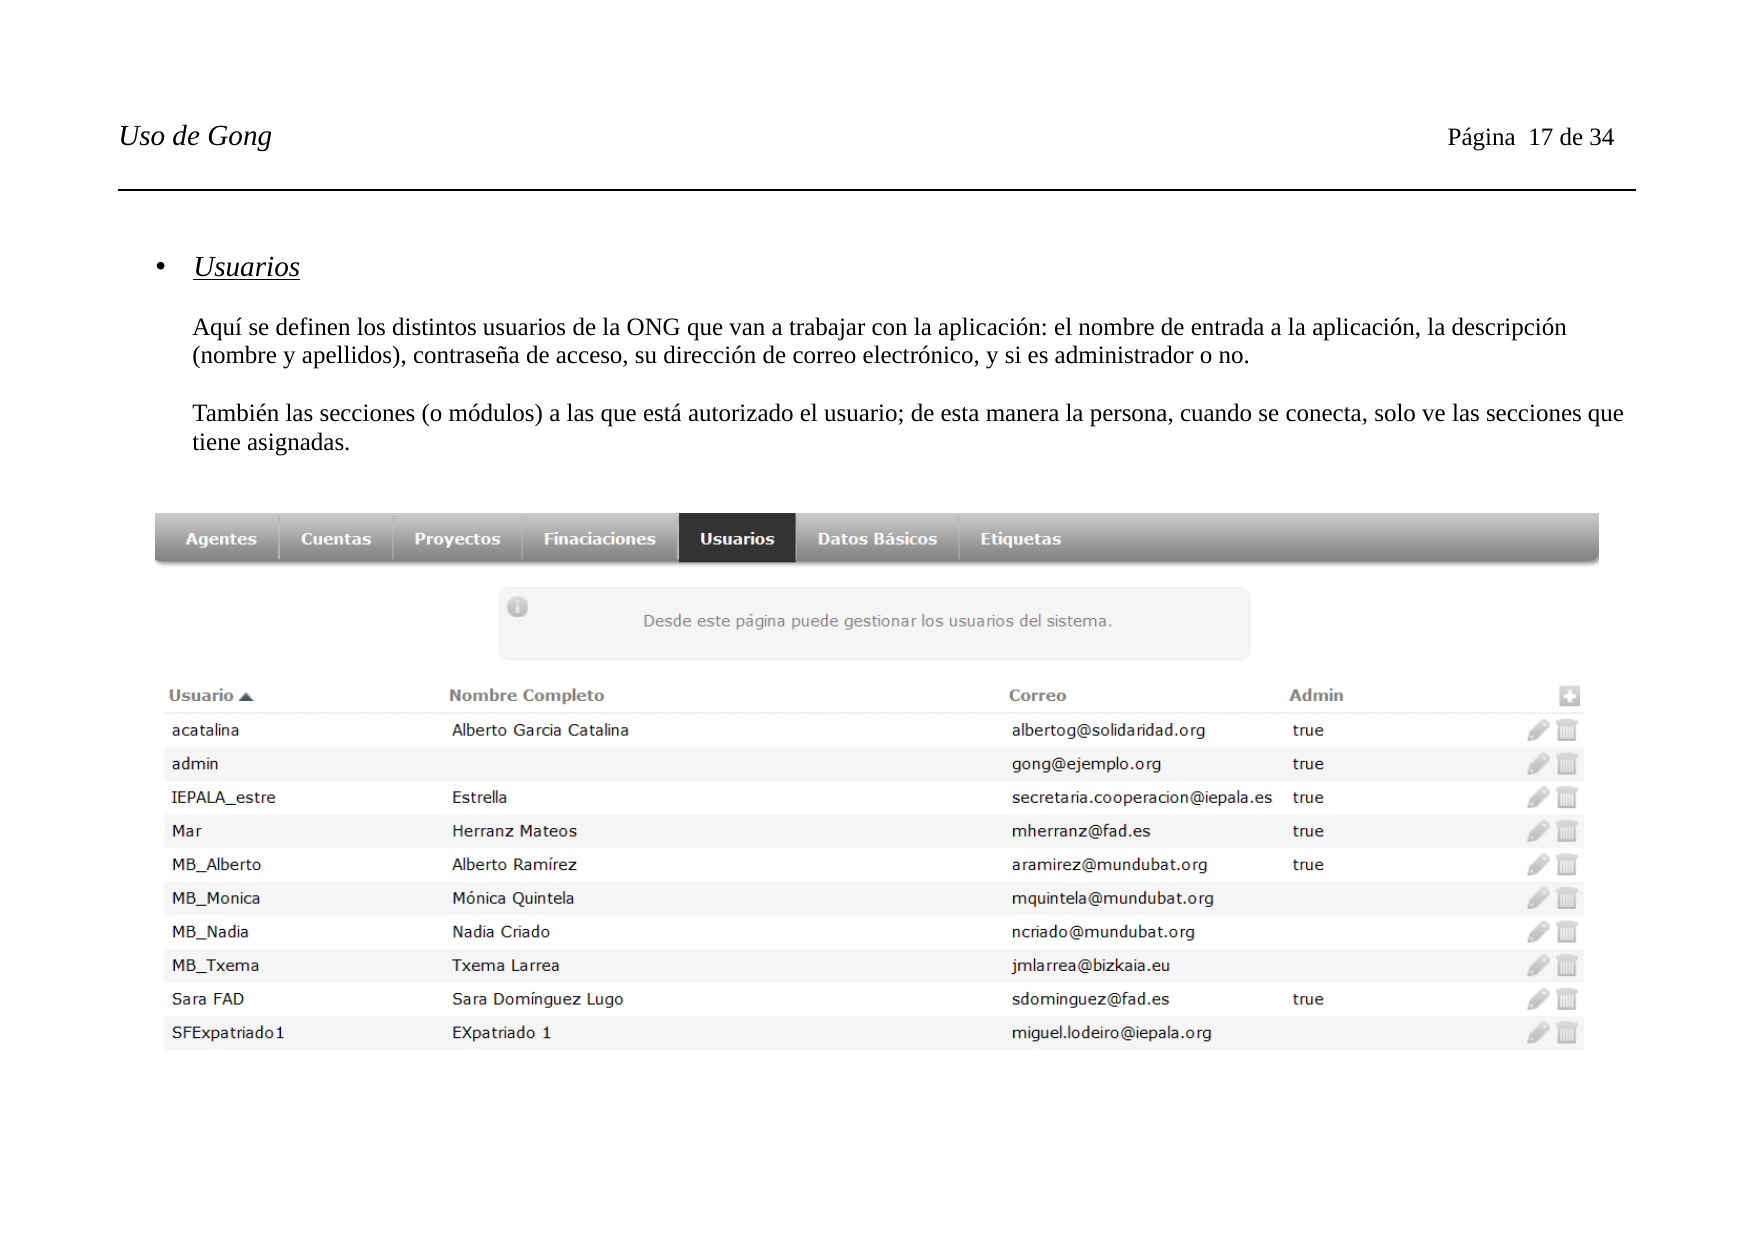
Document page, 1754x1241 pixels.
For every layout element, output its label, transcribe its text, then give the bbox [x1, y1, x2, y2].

list Usuarios [156, 249, 1636, 283]
text Aquí se definen los distintos usuarios de la ONG que van a trabajar con la aplicación: el nombre de entrada a la aplicación, la descripción (nombre y apellidos), contraseña de acceso, su dirección de correo electrónico, y si es administrador o no. [192, 312, 1636, 369]
picture [155, 513, 1599, 1055]
text También las secciones (o módulos) a las que está autorizado el usuario; de esta manera la persona, cuando se conecta, solo ve las secciones que tiene asignadas. [192, 398, 1636, 456]
